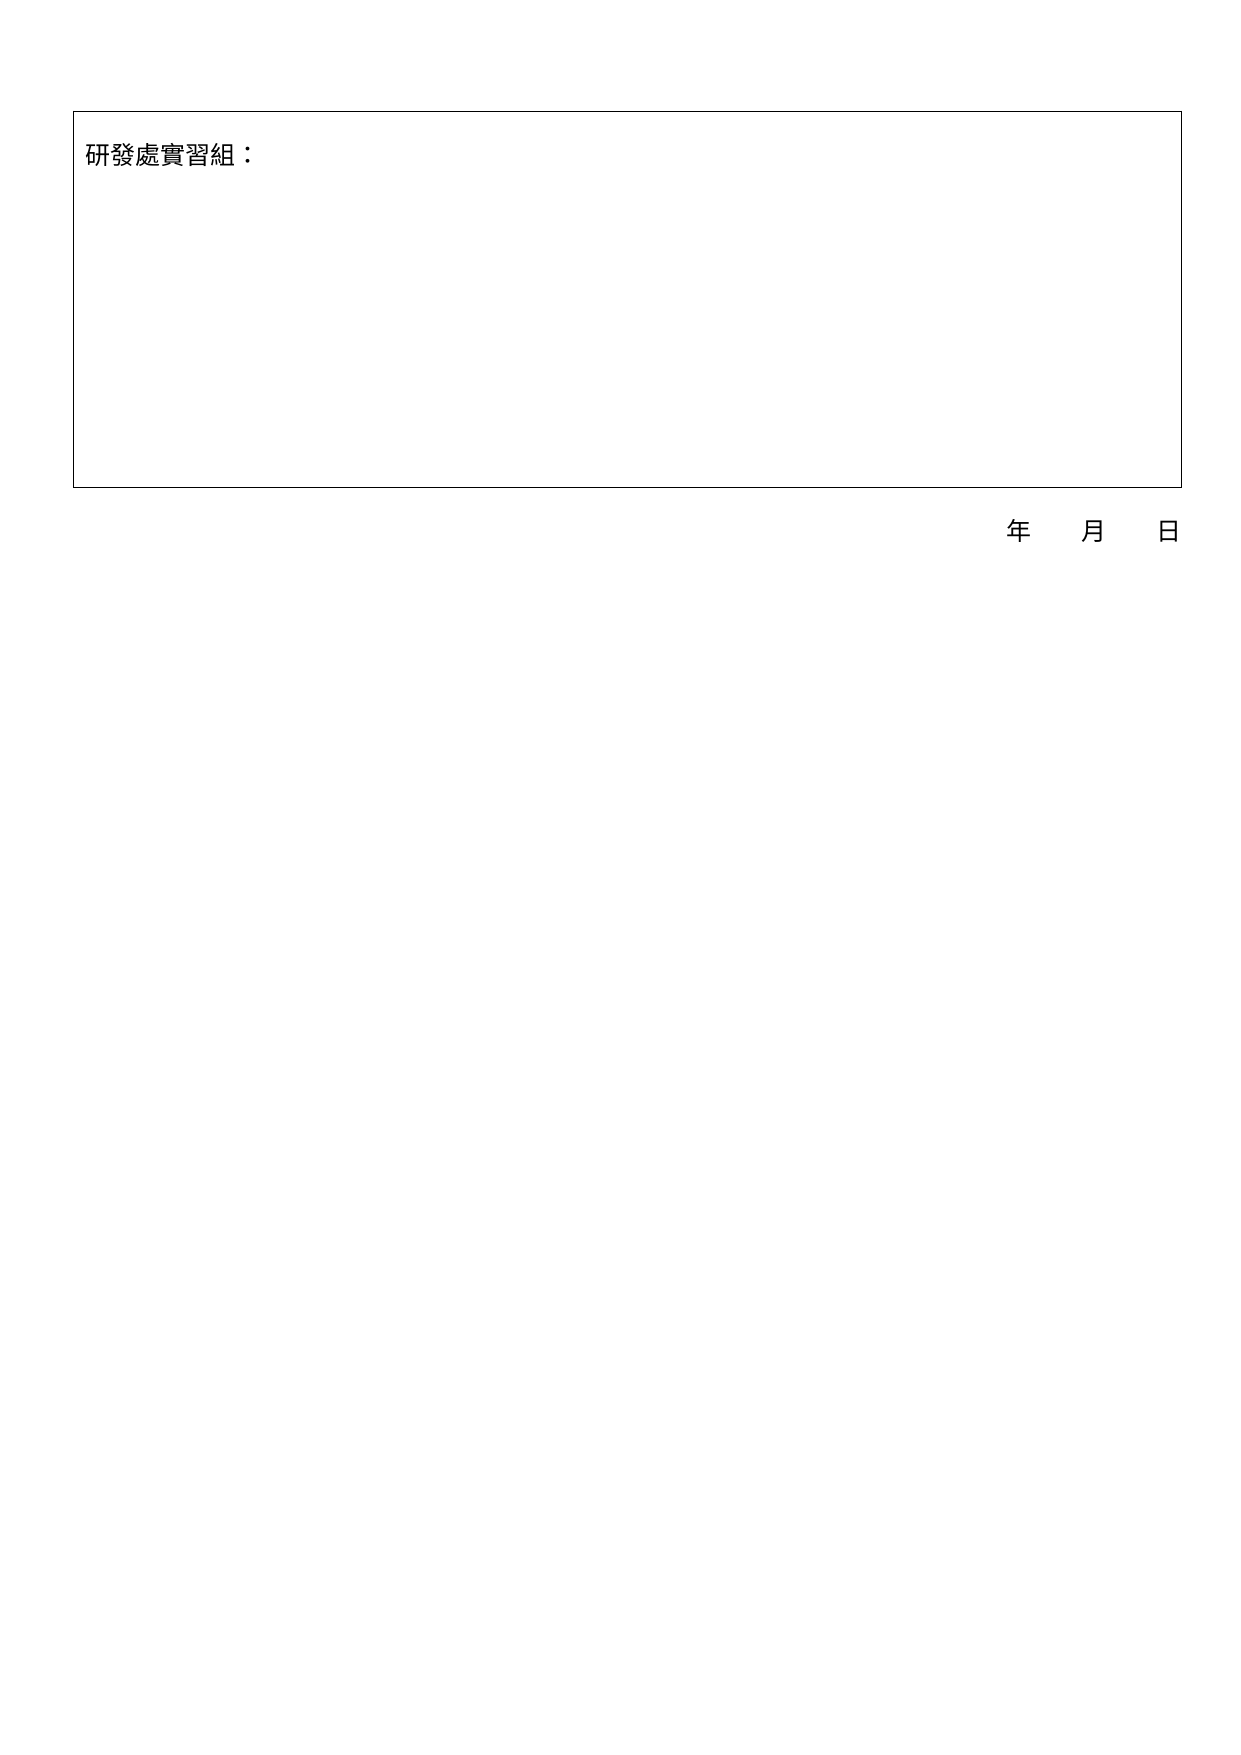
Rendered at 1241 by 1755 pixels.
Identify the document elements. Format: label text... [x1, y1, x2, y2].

text 年 月 日 [74, 488, 1181, 550]
table_cell 研發處實習組： [74, 112, 1181, 487]
